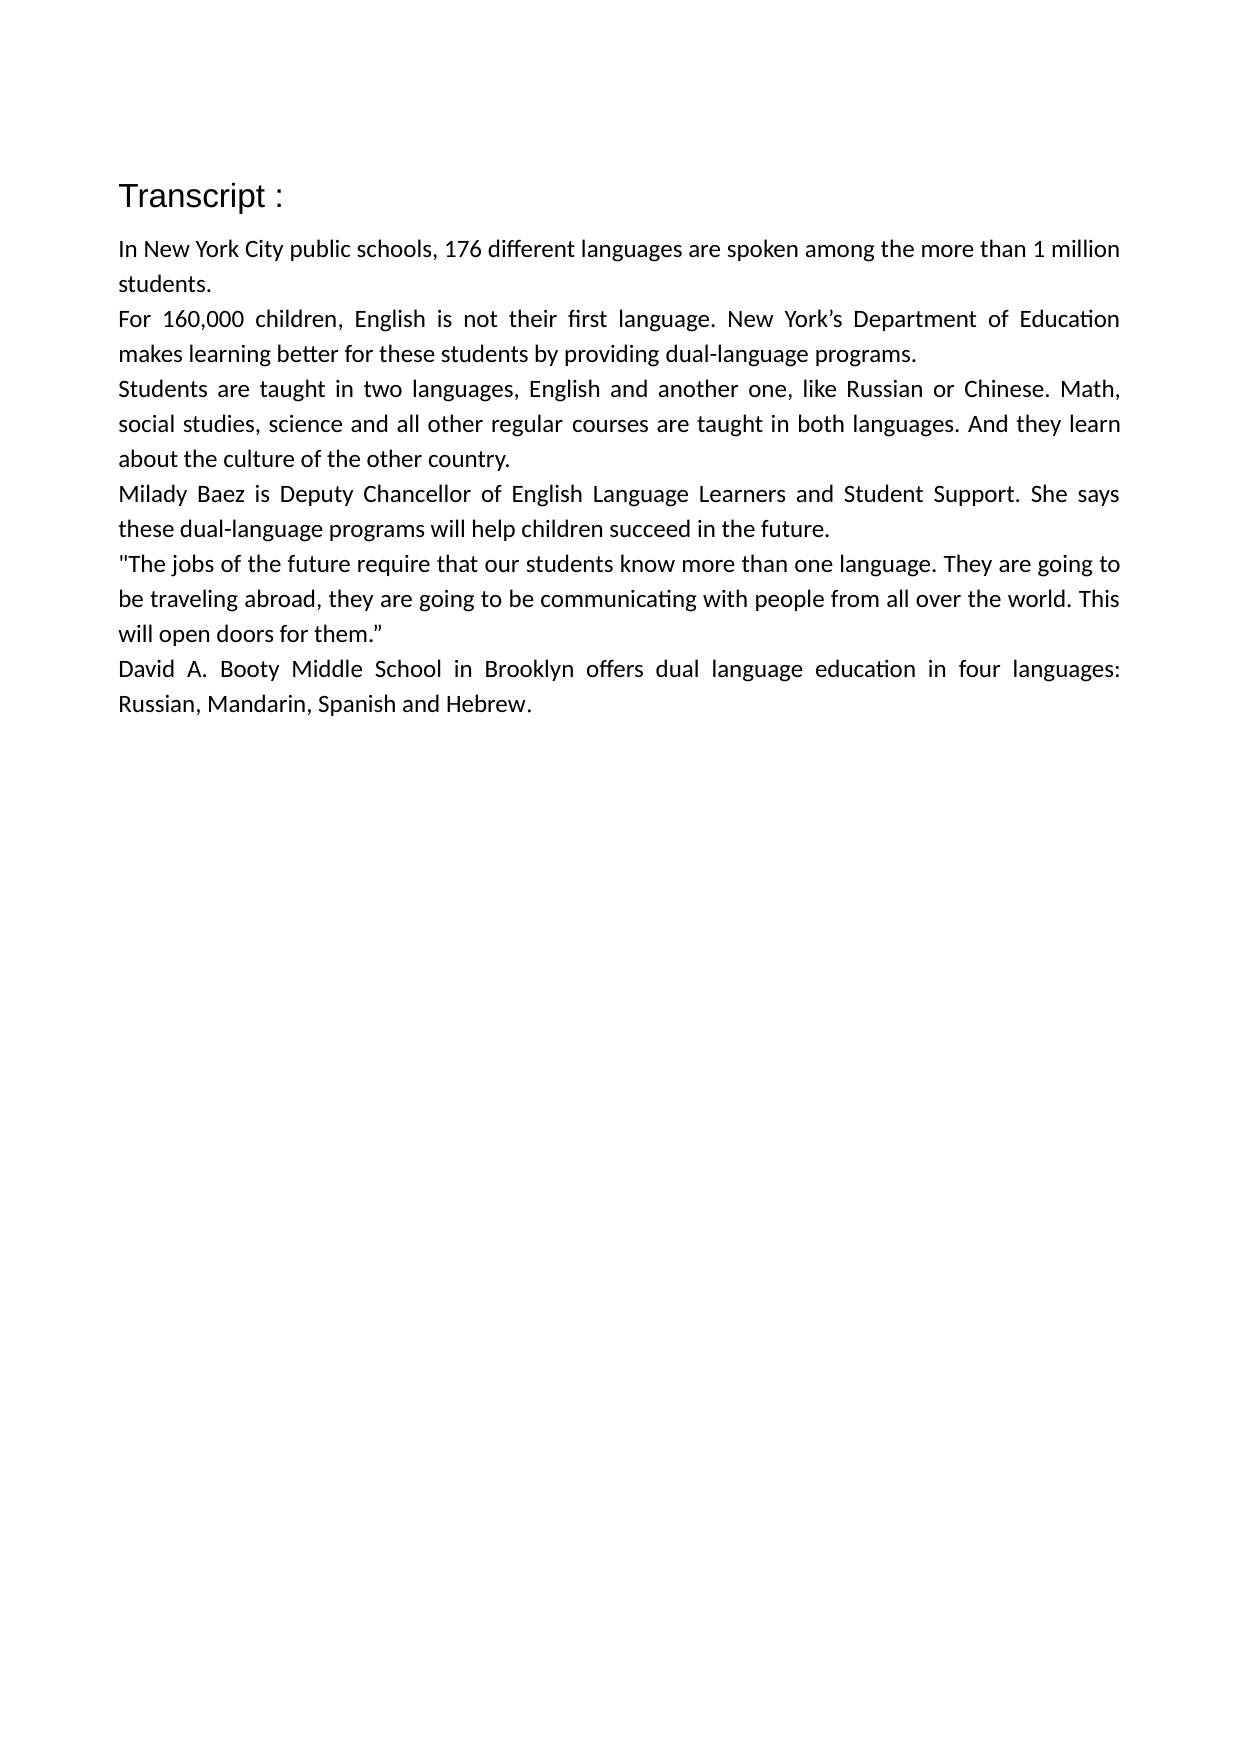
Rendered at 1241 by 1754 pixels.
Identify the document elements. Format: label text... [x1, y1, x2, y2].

text David A. Booty Middle School in Brooklyn offers dual language education in four languages: Russian, Mandarin, Spanish and Hebrew. [118, 653, 1122, 719]
text In New York City public schools, 176 different languages are spoken among the more than 1 million students. [118, 233, 1122, 299]
text Milady Baez is Deputy Chancellor of English Language Learners and Student Support. She says these dual-language programs will help children succeed in the future. [118, 478, 1122, 544]
text Transcript : [118, 176, 1122, 214]
text Students are taught in two languages, English and another one, like Russian or Chinese. Math, social studies, science and all other regular courses are taught in both languages. And they learn about the culture of the other country. [118, 373, 1122, 474]
text For 160,000 children, English is not their first language. New York’s Department of Education makes learning better for these students by providing dual-language programs. [118, 303, 1122, 369]
text "The jobs of the future require that our students know more than one language. They are going to be traveling abroad, they are going to be communicating with people from all over the world. This will open doors for them.” [118, 548, 1122, 649]
